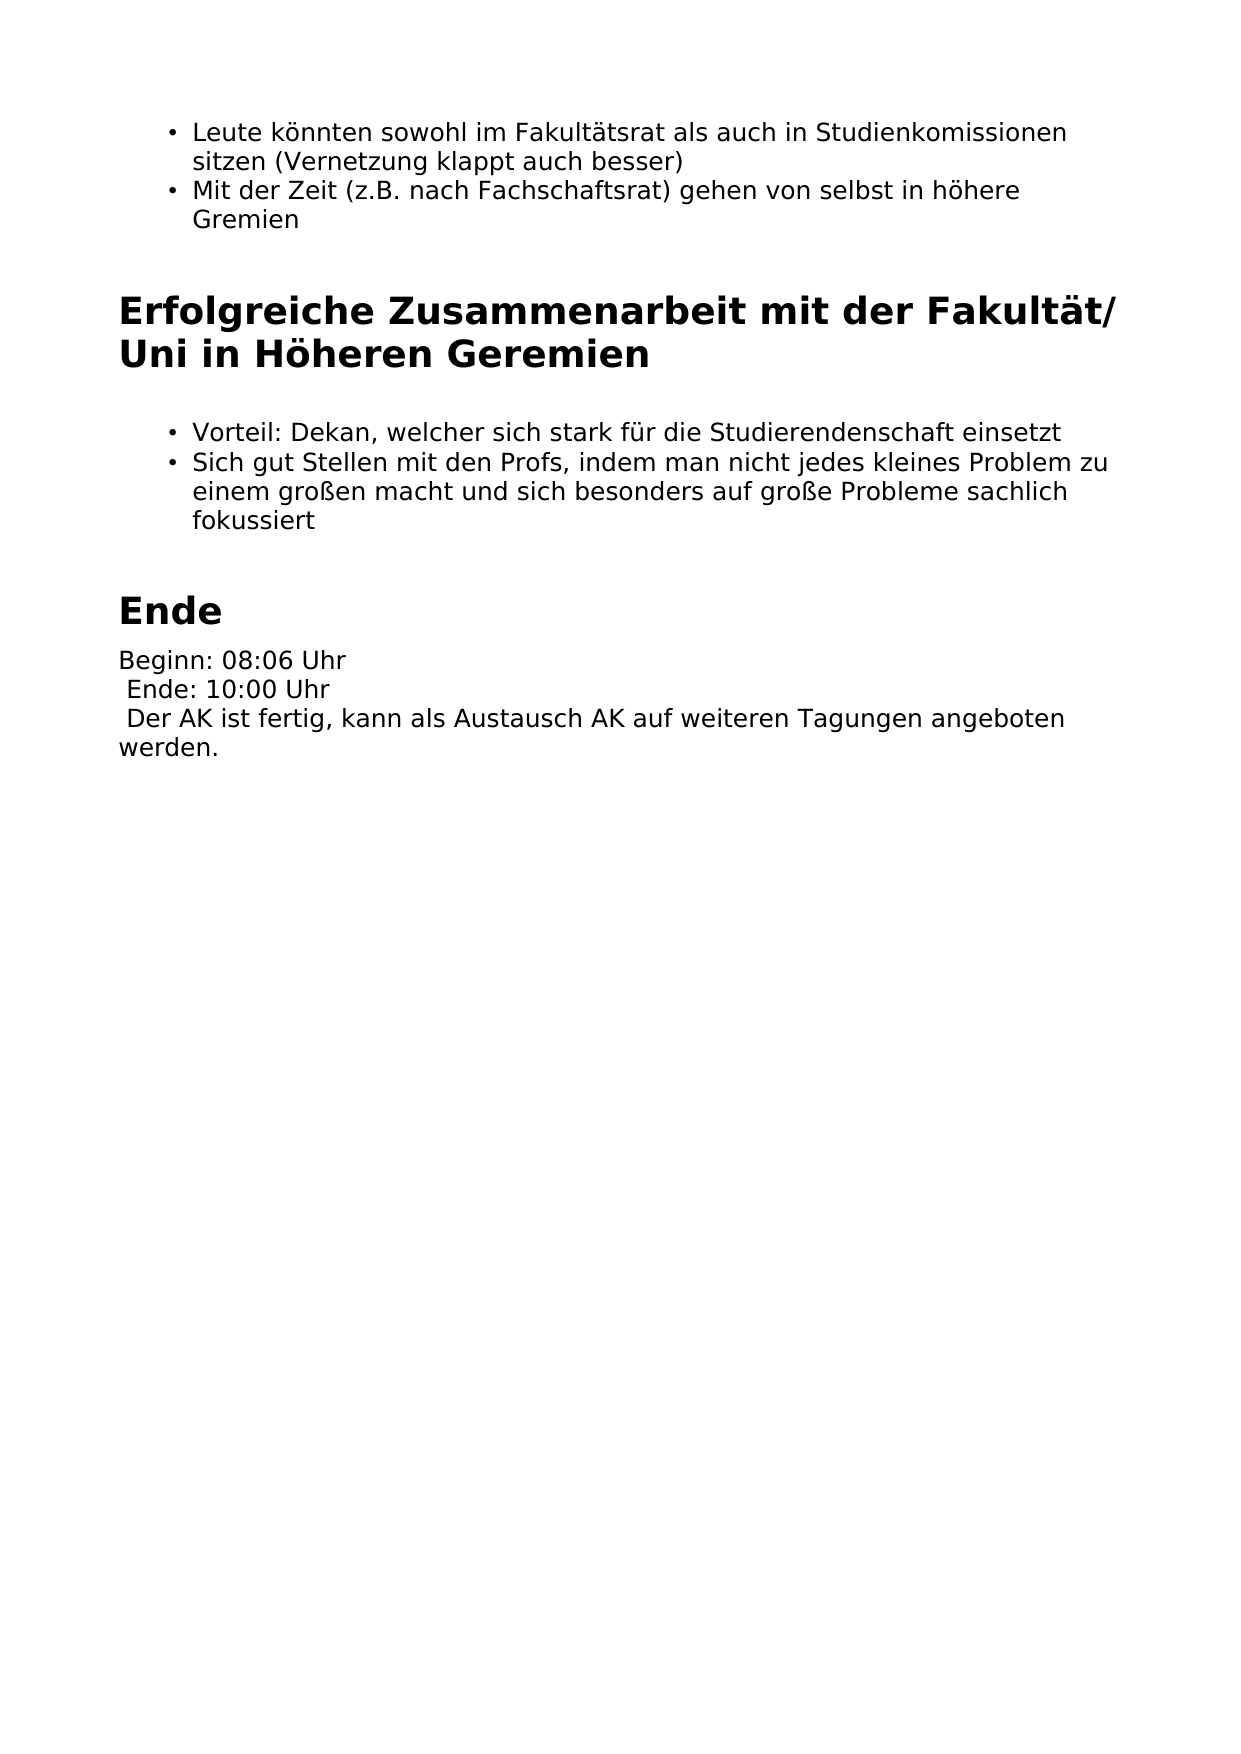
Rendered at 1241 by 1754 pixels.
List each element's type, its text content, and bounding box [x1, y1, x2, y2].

list Vorteil: Dekan, welcher sich stark für die Studierendenschaft einsetzt [177, 418, 1122, 448]
list Sich gut Stellen mit den Profs, indem man nicht jedes kleines Problem zu einem großen macht und sich besonders auf große Probleme sachlich fokussiert [177, 448, 1122, 535]
text Beginn: 08:06 Uhr Ende: 10:00 Uhr Der AK ist fertig, kann als Austausch AK auf weiteren Tagungen angeboten werden. [118, 646, 1122, 762]
subtitle Ende [118, 590, 1122, 633]
list Leute könnten sowohl im Fakultätsrat als auch in Studienkomissionen sitzen (Vernetzung klappt auch besser) [177, 118, 1122, 176]
subtitle Erfolgreiche Zusammenarbeit mit der Fakultät/ Uni in Höheren Geremien [118, 289, 1122, 377]
list Mit der Zeit (z.B. nach Fachschaftsrat) gehen von selbst in höhere Gremien [177, 176, 1122, 235]
